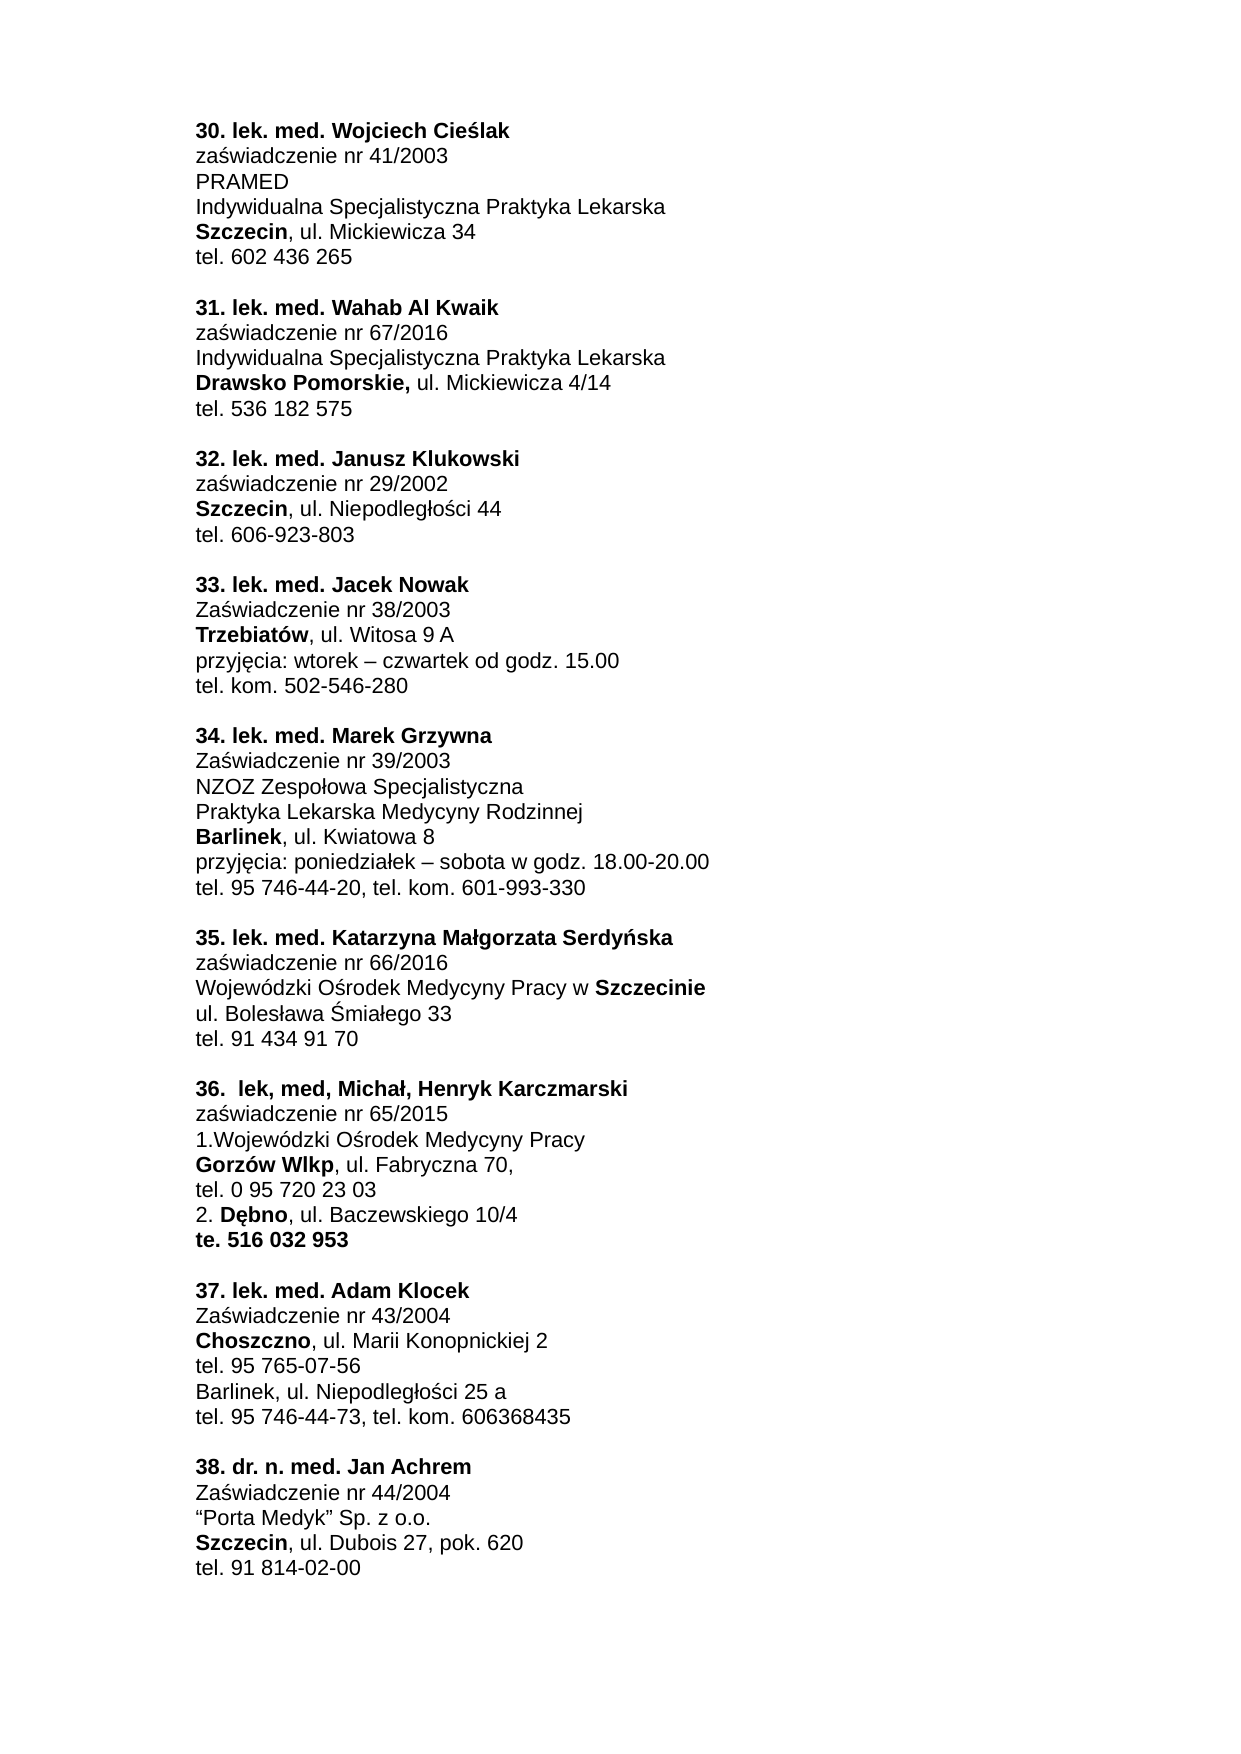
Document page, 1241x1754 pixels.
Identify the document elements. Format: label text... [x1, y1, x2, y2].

text Gorzów Wlkp, ul. Fabryczna 70, [195, 1152, 1122, 1177]
text 35. lek. med. Katarzyna Małgorzata Serdyńska [195, 925, 1122, 950]
text zaświadczenie nr 66/2016 [195, 950, 1122, 975]
text tel. 95 746-44-20, tel. kom. 601-993-330 [195, 874, 1122, 899]
text Zaświadczenie nr 44/2004 [195, 1479, 1122, 1504]
text przyjęcia: poniedziałek – sobota w godz. 18.00-20.00 [195, 849, 1122, 874]
text Indywidualna Specjalistyczna Praktyka Lekarska [195, 194, 1122, 219]
text Barlinek, ul. Kwiatowa 8 [195, 824, 1122, 849]
text “Porta Medyk” Sp. z o.o. [195, 1504, 1122, 1530]
text 30. lek. med. Wojciech Cieślak [195, 118, 1122, 143]
text Praktyka Lekarska Medycyny Rodzinnej [195, 799, 1122, 824]
text te. 516 032 953 [195, 1227, 1122, 1252]
text zaświadczenie nr 29/2002 [195, 471, 1122, 496]
text tel. 606-923-803 [195, 521, 1122, 547]
text tel. 536 182 575 [195, 395, 1122, 421]
text przyjęcia: wtorek – czwartek od godz. 15.00 [195, 647, 1122, 673]
text Szczecin, ul. Dubois 27, pok. 620 [195, 1530, 1122, 1555]
text 36. lek, med, Michał, Henryk Karczmarski [195, 1076, 1122, 1101]
text Zaświadczenie nr 43/2004 [195, 1303, 1122, 1328]
text tel. 602 436 265 [195, 244, 1122, 269]
text zaświadczenie nr 41/2003 [195, 143, 1122, 168]
text NZOZ Zespołowa Specjalistyczna [195, 773, 1122, 799]
text 31. lek. med. Wahab Al Kwaik [195, 294, 1122, 320]
text Wojewódzki Ośrodek Medycyny Pracy w Szczecinie [195, 975, 1122, 1000]
text Szczecin, ul. Niepodległości 44 [195, 496, 1122, 521]
text Trzebiatów, ul. Witosa 9 A [195, 622, 1122, 647]
text PRAMED [195, 168, 1122, 194]
text 32. lek. med. Janusz Klukowski [195, 446, 1122, 471]
text zaświadczenie nr 67/2016 [195, 320, 1122, 345]
text tel. 95 746-44-73, tel. kom. 606368435 [195, 1404, 1122, 1429]
text tel. 91 814-02-00 [195, 1555, 1122, 1580]
text tel. kom. 502-546-280 [195, 673, 1122, 698]
text Szczecin, ul. Mickiewicza 34 [195, 219, 1122, 244]
text 37. lek. med. Adam Klocek [195, 1278, 1122, 1303]
text Barlinek, ul. Niepodległości 25 a [195, 1378, 1122, 1404]
text tel. 95 765-07-56 [195, 1353, 1122, 1378]
text tel. 91 434 91 70 [195, 1026, 1122, 1051]
text Drawsko Pomorskie, ul. Mickiewicza 4/14 [195, 370, 1122, 395]
text 1.Wojewódzki Ośrodek Medycyny Pracy [195, 1126, 1122, 1152]
text 33. lek. med. Jacek Nowak [195, 572, 1122, 597]
text ul. Bolesława Śmiałego 33 [195, 1000, 1122, 1026]
text Zaświadczenie nr 38/2003 [195, 597, 1122, 622]
text 34. lek. med. Marek Grzywna [195, 723, 1122, 748]
text Zaświadczenie nr 39/2003 [195, 748, 1122, 773]
text Choszczno, ul. Marii Konopnickiej 2 [195, 1328, 1122, 1353]
text tel. 0 95 720 23 03 [195, 1177, 1122, 1202]
text Indywidualna Specjalistyczna Praktyka Lekarska [195, 345, 1122, 370]
text 2. Dębno, ul. Baczewskiego 10/4 [195, 1202, 1122, 1227]
text zaświadczenie nr 65/2015 [195, 1101, 1122, 1126]
text 38. dr. n. med. Jan Achrem [195, 1454, 1122, 1479]
